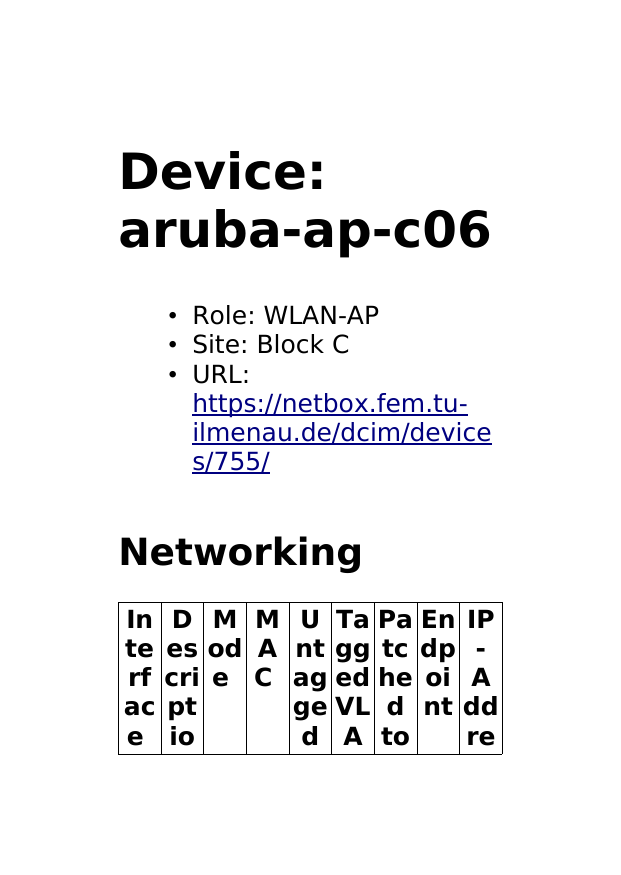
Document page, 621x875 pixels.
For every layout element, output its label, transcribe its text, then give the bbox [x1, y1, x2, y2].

subtitle Networking [118, 531, 502, 575]
list URL: https://netbox.fem.tu-ilmenau.de/dcim/devices/755/ [177, 360, 502, 477]
subtitle Device: aruba-ap-c06 [118, 143, 502, 259]
table_header Untagged [290, 603, 331, 754]
table_header Interface [119, 603, 161, 754]
table_header Patched to [375, 603, 417, 754]
table_header Tagged VLA [332, 603, 374, 754]
table_header Descriptio [162, 603, 203, 754]
list Role: WLAN-AP [177, 302, 502, 331]
list Site: Block C [177, 331, 502, 360]
table_header Endpoint [418, 603, 459, 754]
table_header Mode [204, 603, 246, 754]
table_header MAC [247, 603, 289, 754]
table_header IP-Addre [460, 603, 502, 754]
